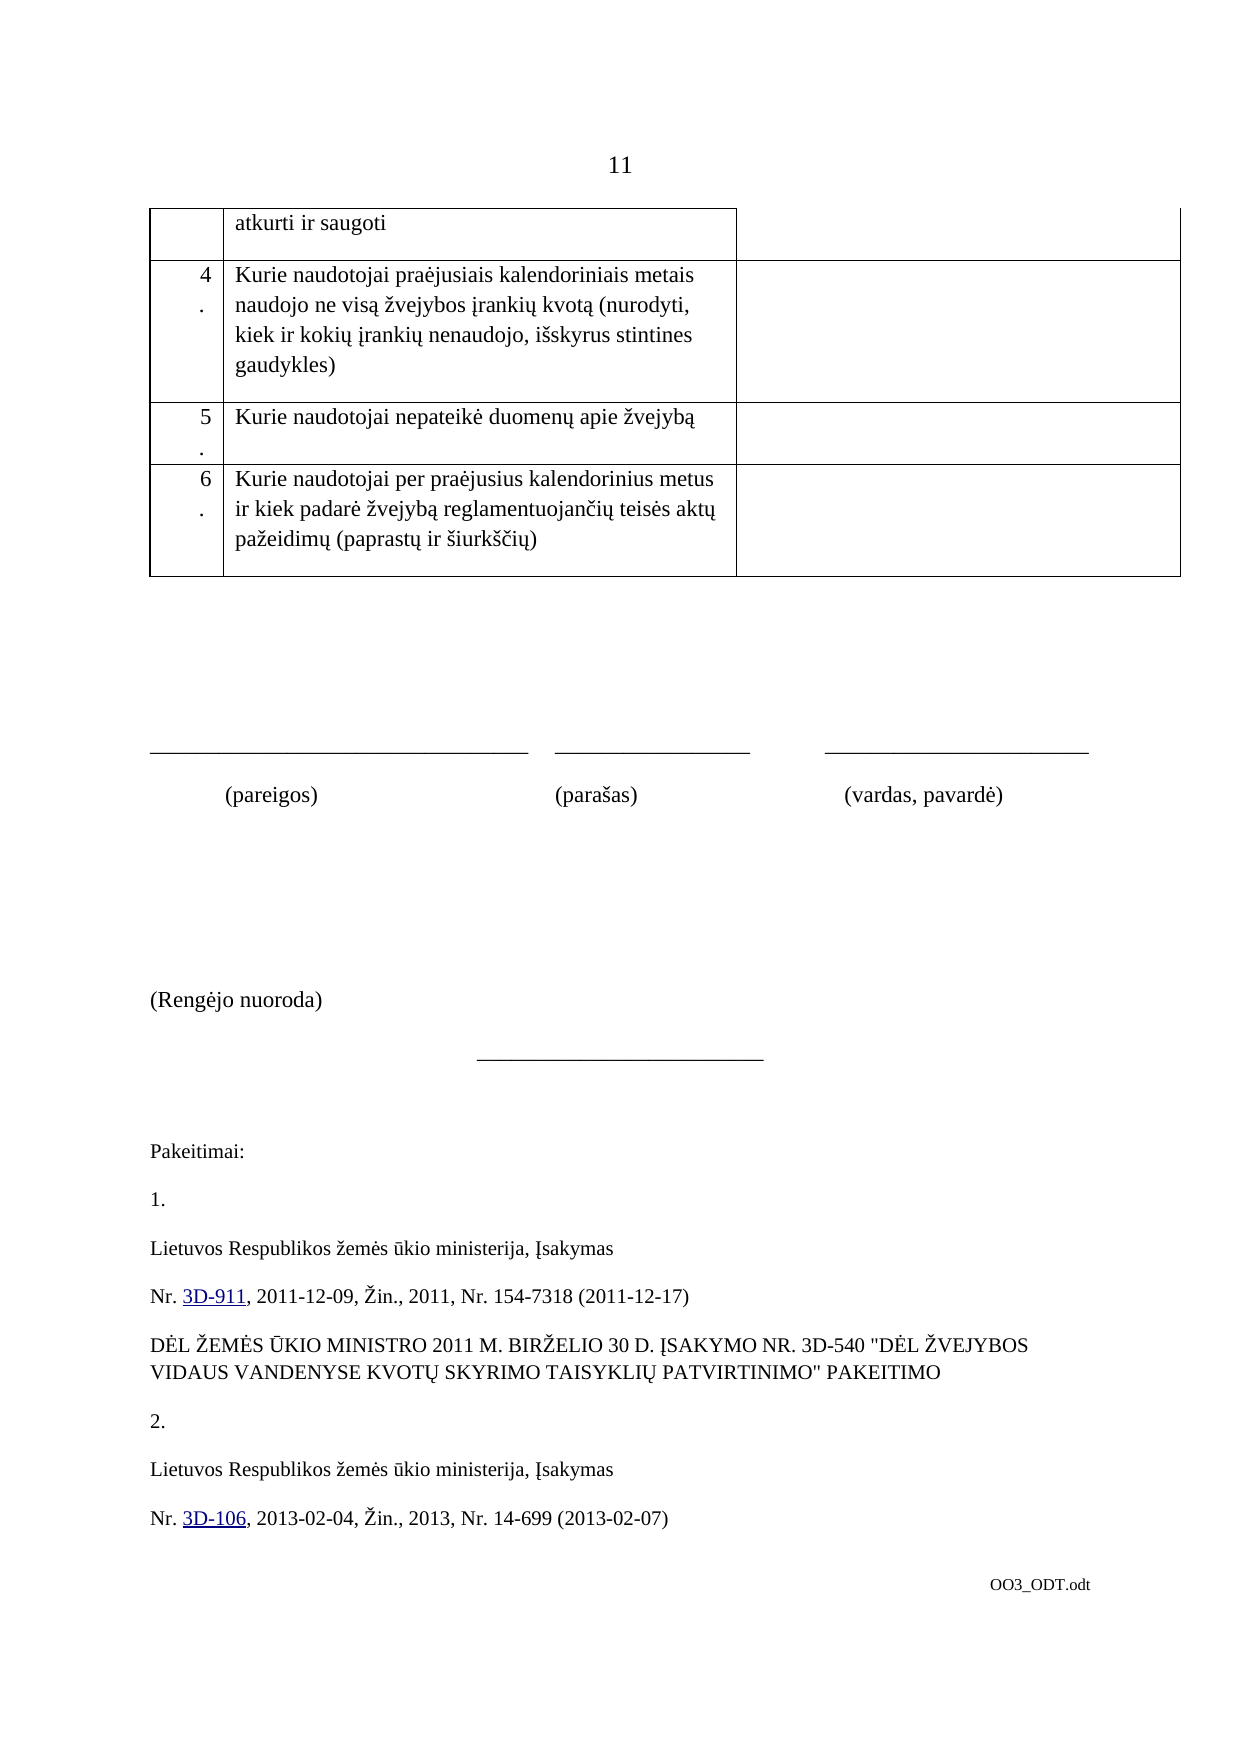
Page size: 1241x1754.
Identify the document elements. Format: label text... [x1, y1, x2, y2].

table_cell [151, 465, 223, 576]
table_cell [737, 403, 1180, 464]
text Lietuvos Respublikos žemės ūkio ministerija, Įsakymas [150, 1236, 1090, 1260]
table_cell [737, 465, 1180, 576]
text (Rengėjo nuoroda) [150, 986, 1090, 1012]
text 1. [150, 1187, 1090, 1211]
table_cell [737, 261, 1180, 402]
table_cell [737, 208, 1180, 259]
text 2. [150, 1408, 1090, 1433]
text Nr. 3D-106, 2013-02-04, Žin., 2013, Nr. 14-699 (2013-02-07) [150, 1505, 1090, 1529]
table_cell [151, 403, 223, 464]
table_cell Kurie naudotojai praėjusiais kalendoriniais metais naudojo ne visą žvejybos įrankių kvotą (nurodyti, kiek ir kokių įrankių nenaudojo, išskyrus stintines gaudykles) [224, 261, 736, 402]
table_cell Kurie naudotojai nepateikė duomenų apie žvejybą [224, 403, 736, 464]
text Nr. 3D-911, 2011-12-09, Žin., 2011, Nr. 154-7318 (2011-12-17) [150, 1284, 1090, 1308]
table_cell Kurie naudotojai per praėjusius kalendorinius metus ir kiek padarė žvejybą reglamentuojančių teisės aktų pažeidimų (paprastų ir šiurkščių) [224, 465, 736, 576]
text _________________________ [150, 1037, 1090, 1063]
text Lietuvos Respublikos žemės ūkio ministerija, Įsakymas [150, 1457, 1090, 1481]
text (pareigos) (parašas) (vardas, pavardė) [150, 781, 1090, 808]
text DĖL ŽEMĖS ŪKIO MINISTRO 2011 M. BIRŽELIO 30 D. ĮSAKYMO NR. 3D-540 "DĖL ŽVEJYBOS VIDAUS VANDENYSE KVOTŲ SKYRIMO TAISYKLIŲ PATVIRTINIMO" PAKEITIMO [150, 1332, 1090, 1384]
table_cell [151, 209, 223, 259]
text Pakeitimai: [150, 1139, 1090, 1163]
text _________________________________ _________________ _______________________ [150, 730, 1090, 757]
table_cell [151, 261, 223, 402]
table_cell atkurti ir saugoti [224, 209, 736, 259]
